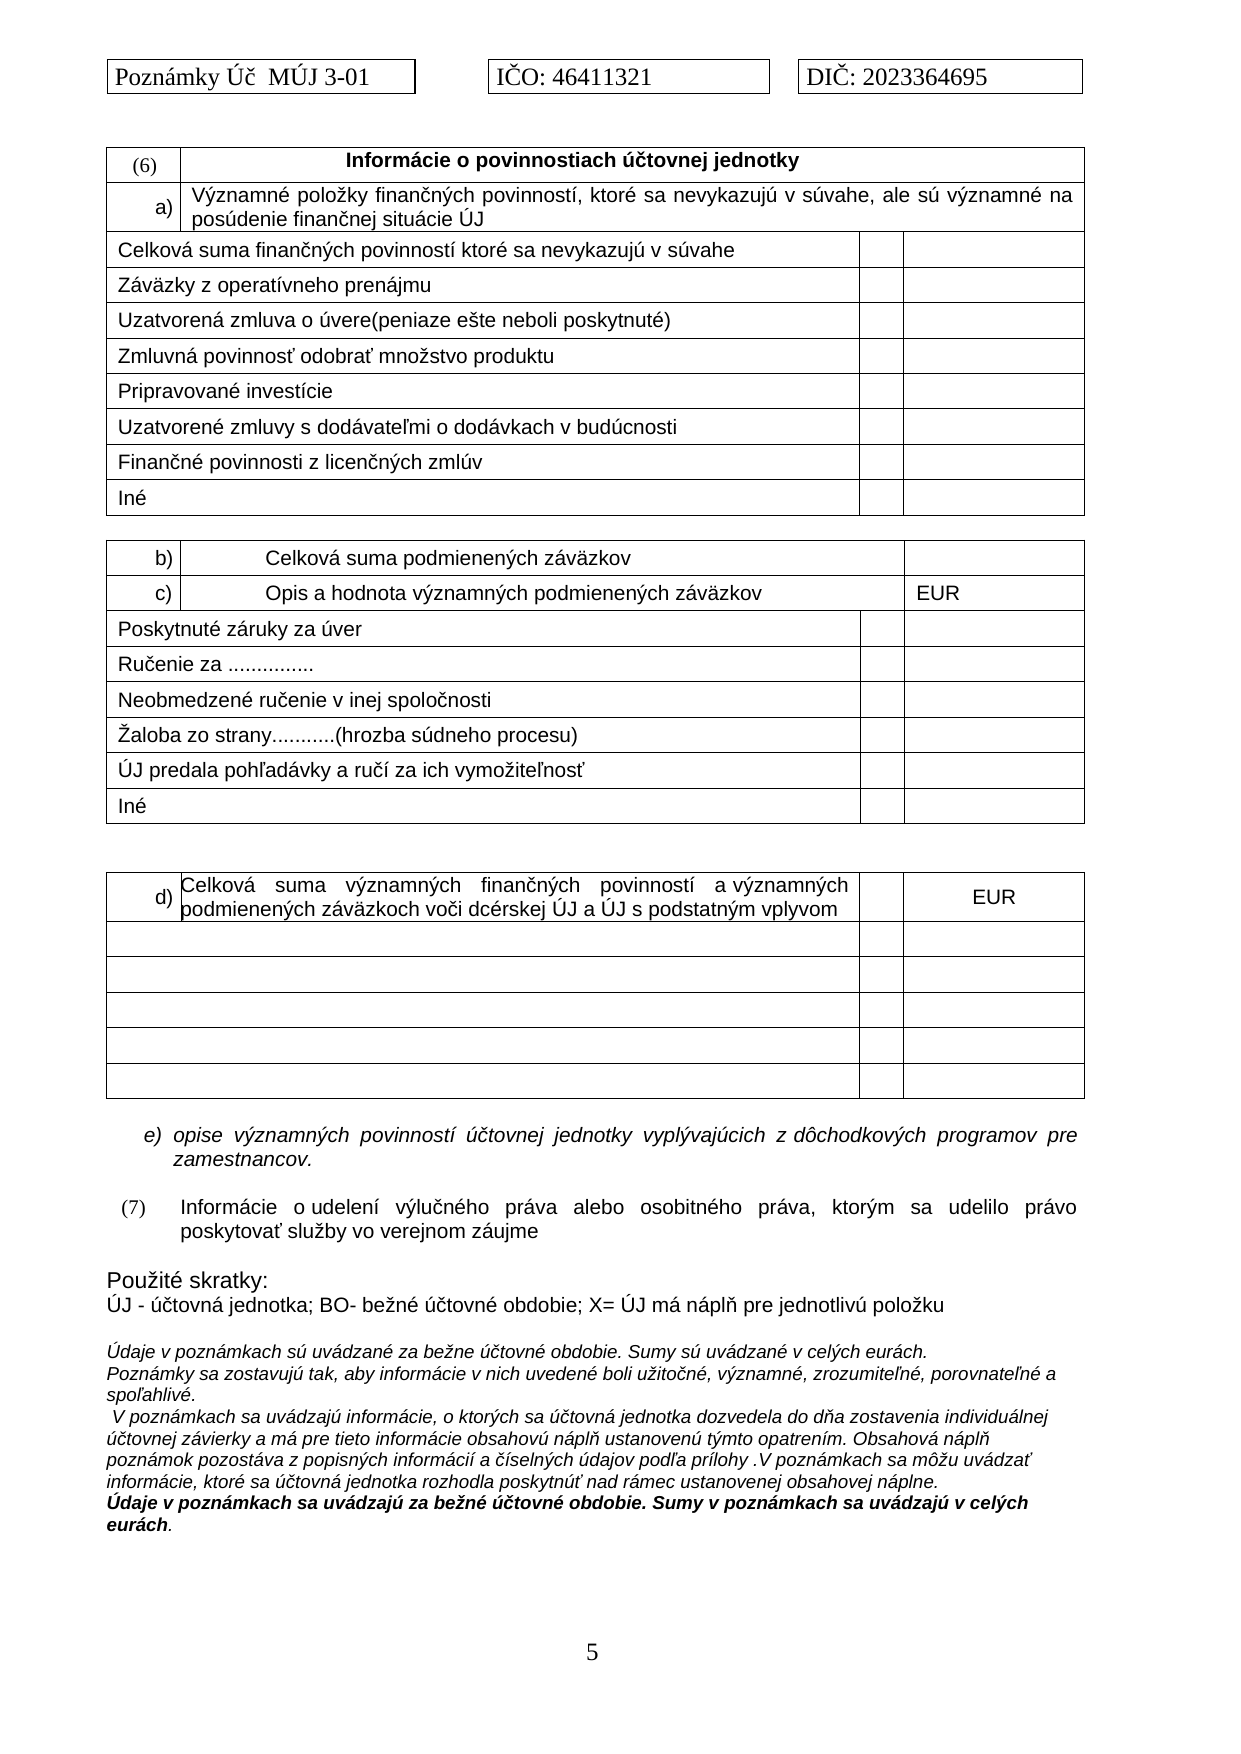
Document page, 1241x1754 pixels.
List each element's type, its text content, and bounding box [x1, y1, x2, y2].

table_header [860, 873, 903, 921]
table_cell [905, 789, 1084, 823]
table_cell [860, 409, 903, 444]
table_cell [905, 718, 1084, 752]
table_header EUR [904, 873, 1084, 921]
table_cell [904, 303, 1084, 337]
table_cell [860, 303, 903, 337]
table_cell [905, 611, 1084, 646]
table_cell [860, 268, 903, 302]
table_cell [904, 993, 1084, 1027]
table_header Informácie o povinnostiach účtovnej jednotky [181, 148, 1084, 182]
table_cell [904, 445, 1084, 479]
list Informácie o udelení výlučného práva alebo osobitného práva, ktorým sa udelilo právo poskytovať služby vo verejnom záujme [121, 1195, 1078, 1243]
table_cell [107, 1064, 859, 1098]
text ÚJ - účtovná jednotka; BO- bežné účtovné obdobie; X= ÚJ má náplň pre jednotlivú položku [106, 1293, 1078, 1317]
table_cell [107, 957, 859, 992]
table_cell Iné [107, 480, 859, 514]
table_cell [860, 232, 903, 267]
text Údaje v poznámkach sú uvádzané za bežne účtovné obdobie. Sumy sú uvádzané v celých eurách. [106, 1341, 1078, 1363]
table_cell Žaloba zo strany...........(hrozba súdneho procesu) [107, 718, 860, 752]
table_cell [905, 753, 1084, 787]
table_cell [904, 409, 1084, 444]
table_cell [860, 480, 903, 514]
table_cell [904, 374, 1084, 408]
table_cell EUR [905, 576, 1084, 610]
table_cell Uzatvorené zmluvy s dodávateľmi o dodávkach v budúcnosti [107, 409, 859, 444]
table_cell [904, 339, 1084, 373]
table_cell [860, 1064, 903, 1098]
table_cell Neobmedzené ručenie v inej spoločnosti [107, 682, 860, 717]
table_cell Ručenie za ............... [107, 647, 860, 681]
table_header [107, 541, 180, 575]
table_cell [861, 718, 904, 752]
table_header Celková suma podmienených záväzkov [181, 541, 904, 575]
table_cell Opis a hodnota významných podmienených záväzkov [181, 576, 904, 610]
table_cell [107, 922, 859, 956]
table_cell Pripravované investície [107, 374, 859, 408]
table_cell Záväzky z operatívneho prenájmu [107, 268, 859, 302]
table_cell [904, 922, 1084, 956]
list opise významných povinností účtovnej jednotky vyplývajúcich z dôchodkových programov pre zamestnancov. [143, 1123, 1078, 1171]
table_cell Zmluvná povinnosť odobrať množstvo produktu [107, 339, 859, 373]
table_cell [860, 339, 903, 373]
table_cell [861, 647, 904, 681]
table_cell Celková suma finančných povinností ktoré sa nevykazujú v súvahe [107, 232, 859, 267]
table_cell [107, 1028, 859, 1062]
table_cell [861, 682, 904, 717]
table_cell [905, 682, 1084, 717]
table_cell [107, 576, 180, 610]
table_cell [107, 993, 859, 1027]
table_cell [860, 1028, 903, 1062]
table_cell [861, 789, 904, 823]
table_cell [861, 753, 904, 787]
table_header [107, 148, 180, 182]
table_cell [860, 374, 903, 408]
table_cell [904, 268, 1084, 302]
text Údaje v poznámkach sa uvádzajú za bežné účtovné obdobie. Sumy v poznámkach sa uvádzajú v celých eurách. [106, 1492, 1078, 1535]
table_cell Finančné povinnosti z licenčných zmlúv [107, 445, 859, 479]
table_cell [860, 445, 903, 479]
table_cell [860, 922, 903, 956]
table_cell [904, 957, 1084, 992]
table_cell Poskytnuté záruky za úver [107, 611, 860, 646]
text Použité skratky: [106, 1267, 1078, 1293]
text V poznámkach sa uvádzajú informácie, o ktorých sa účtovná jednotka dozvedela do dňa zostavenia individuálnej účtovnej závierky a má pre tieto informácie obsahovú náplň ustanovenú týmto opatrením. Obsahová náplň poznámok pozostáva z popisných informácií a číselných údajov podľa prílohy .V poznámkach sa môžu uvádzať informácie, ktoré sa účtovná jednotka rozhodla poskytnúť nad rámec ustanovenej obsahovej náplne. [106, 1406, 1078, 1492]
table_cell [904, 232, 1084, 267]
table_header [905, 541, 1084, 575]
table_header Celková suma významných finančných povinností a významných podmienených záväzkoch voči dcérskej ÚJ a ÚJ s podstatným vplyvom [182, 873, 859, 921]
table_cell Iné [107, 789, 860, 823]
table_cell ÚJ predala pohľadávky a ručí za ich vymožiteľnosť [107, 753, 860, 787]
table_header [107, 873, 181, 921]
table_cell [860, 993, 903, 1027]
table_cell Významné položky finančných povinností, ktoré sa nevykazujú v súvahe, ale sú významné na posúdenie finančnej situácie ÚJ [181, 183, 1084, 231]
table_cell [860, 957, 903, 992]
table_cell [107, 183, 180, 231]
table_cell [861, 611, 904, 646]
table_cell [904, 1064, 1084, 1098]
table_cell [904, 480, 1084, 514]
text Poznámky sa zostavujú tak, aby informácie v nich uvedené boli užitočné, významné, zrozumiteľné, porovnateľné a spoľahlivé. [106, 1363, 1078, 1406]
table_cell Uzatvorená zmluva o úvere(peniaze ešte neboli poskytnuté) [107, 303, 859, 337]
table_cell [905, 647, 1084, 681]
table_cell [904, 1028, 1084, 1062]
